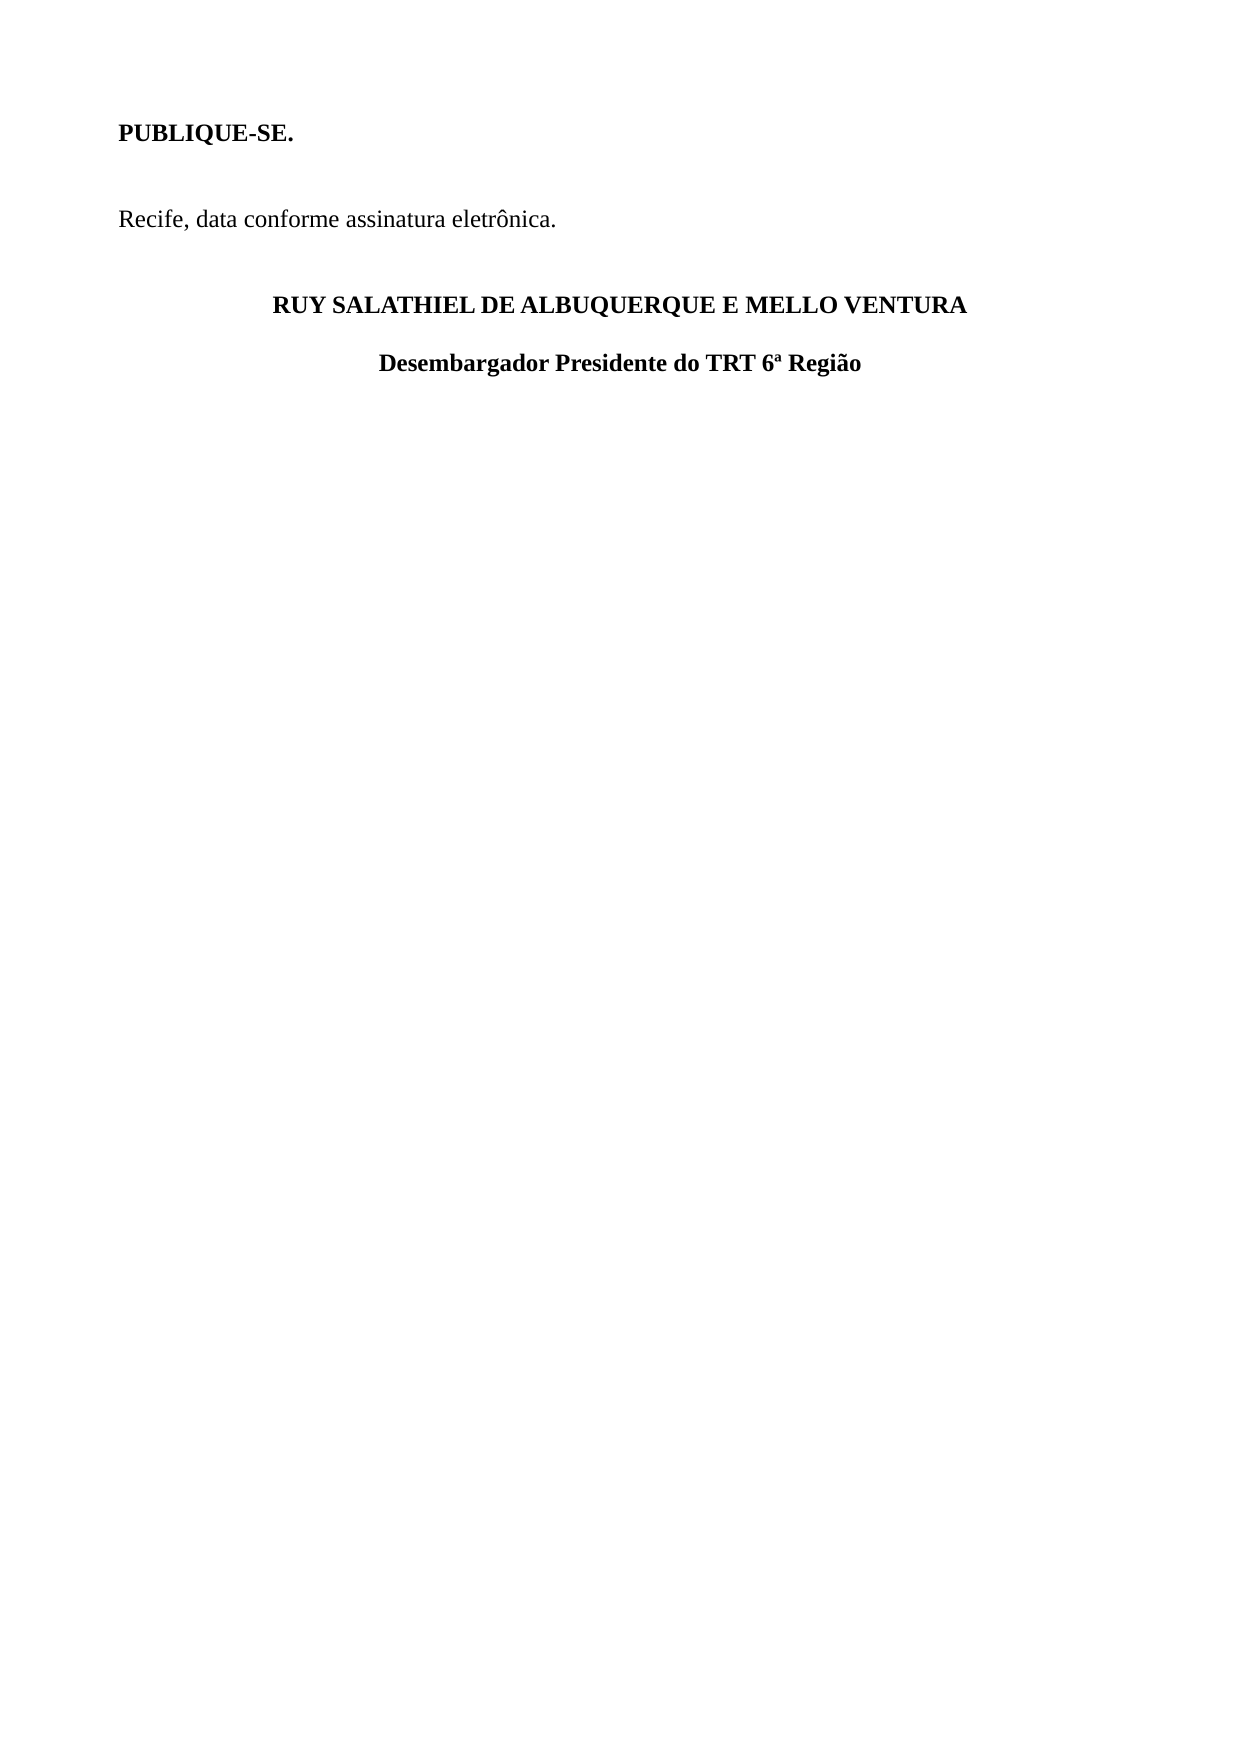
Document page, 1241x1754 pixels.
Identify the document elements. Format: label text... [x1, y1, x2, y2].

text RUY SALATHIEL DE ALBUQUERQUE E MELLO VENTURA [118, 291, 1122, 319]
text PUBLIQUE-SE. [118, 118, 1122, 147]
text Recife, data conforme assinatura eletrônica. [118, 204, 1122, 233]
text Desembargador Presidente do TRT 6ª Região [118, 348, 1122, 377]
